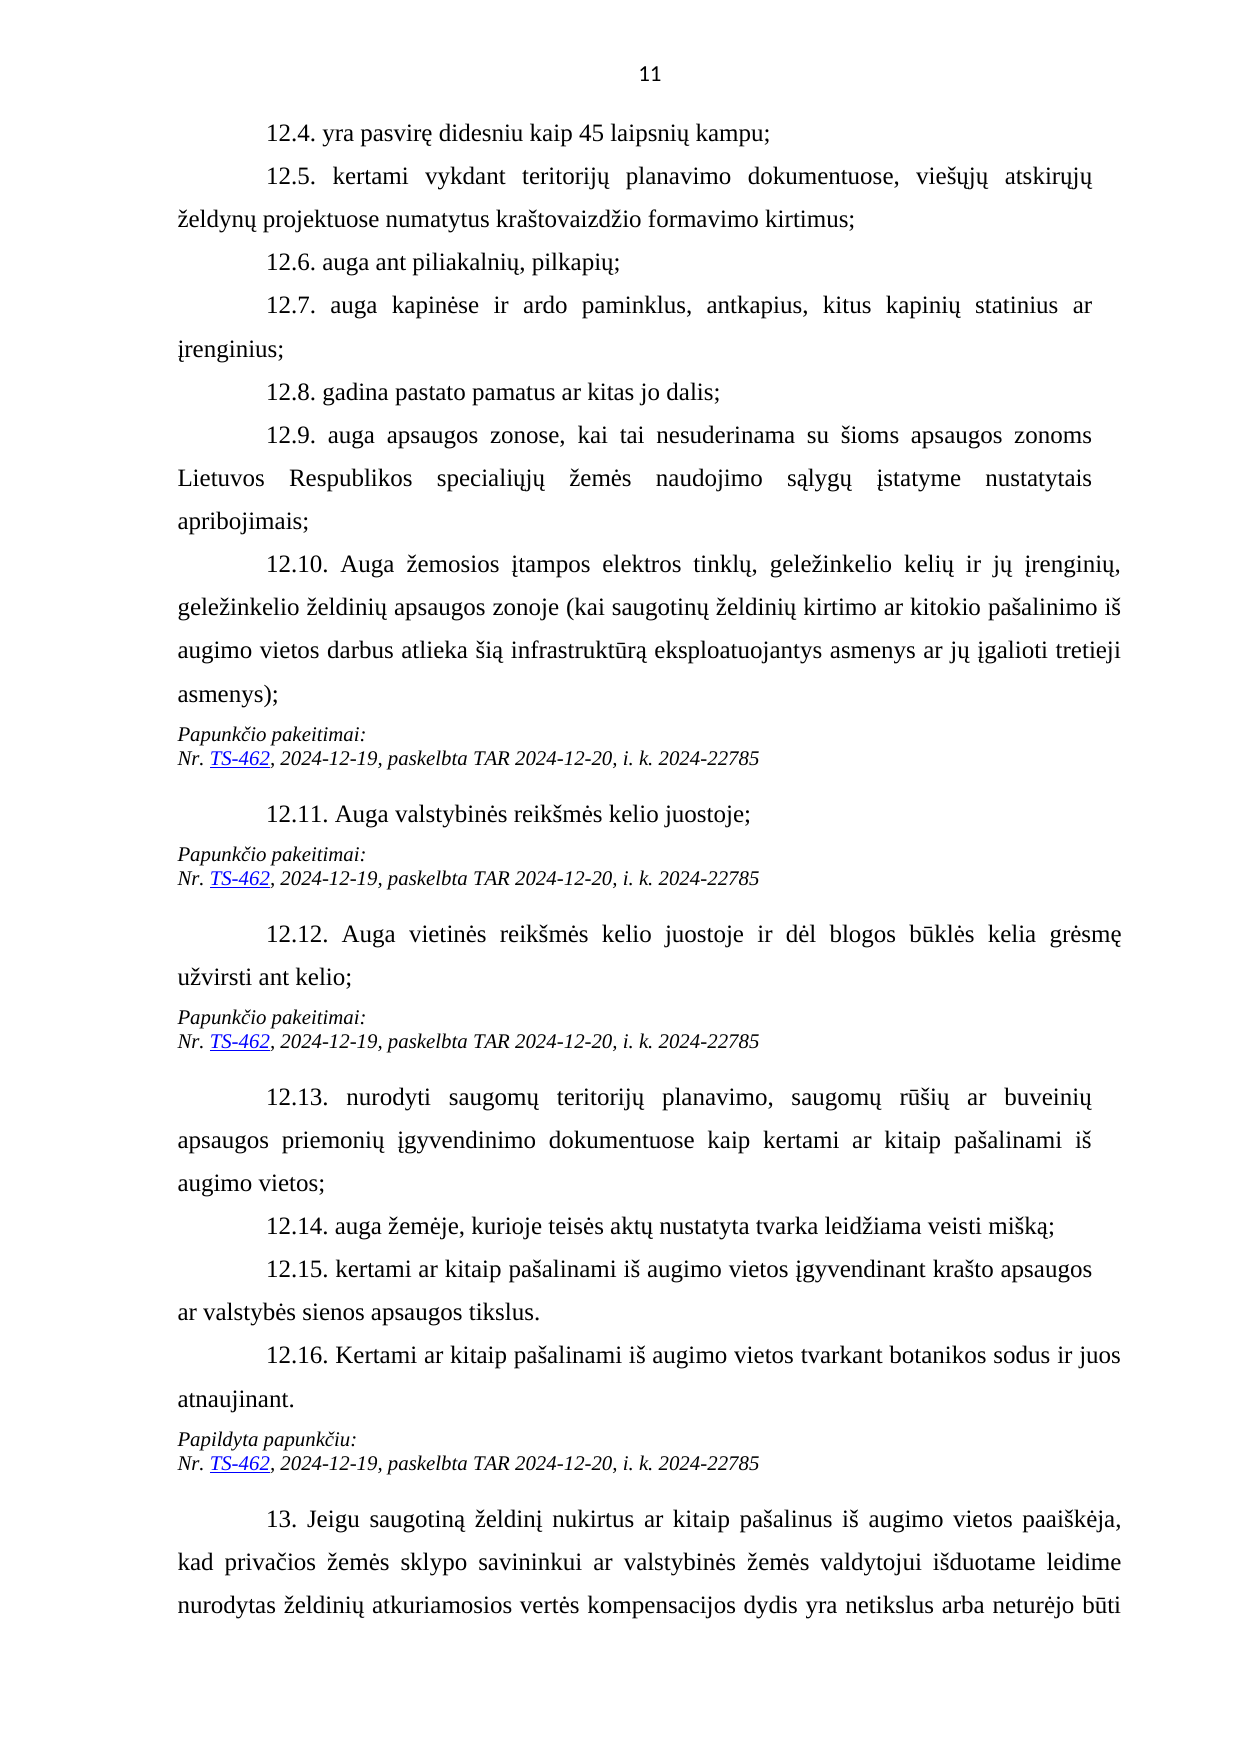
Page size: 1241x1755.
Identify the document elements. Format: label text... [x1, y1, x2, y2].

text 12.13. nurodyti saugomų teritorijų planavimo, saugomų rūšių ar buveinių apsaugos priemonių įgyvendinimo dokumentuose kaip kertami ar kitaip pašalinami iš augimo vietos; [177, 1082, 1093, 1197]
text 12.6. auga ant piliakalnių, pilkapių; [177, 247, 1093, 276]
text Nr. TS-462, 2024-12-19, paskelbta TAR 2024-12-20, i. k. 2024-22785 [177, 1451, 1122, 1475]
text 12.16. Kertami ar kitaip pašalinami iš augimo vietos tvarkant botanikos sodus ir juos atnaujinant. [177, 1341, 1122, 1412]
text 12.7. auga kapinėse ir ardo paminklus, antkapius, kitus kapinių statinius ar įrenginius; [177, 291, 1093, 362]
text Nr. TS-462, 2024-12-19, paskelbta TAR 2024-12-20, i. k. 2024-22785 [177, 866, 1122, 890]
text 12.4. yra pasvirę didesniu kaip 45 laipsnių kampu; [177, 118, 1093, 147]
text Nr. TS-462, 2024-12-19, paskelbta TAR 2024-12-20, i. k. 2024-22785 [177, 746, 1122, 770]
text Papildyta papunkčiu: [177, 1427, 1122, 1451]
text Papunkčio pakeitimai: [177, 842, 1122, 866]
text 12.9. auga apsaugos zonose, kai tai nesuderinama su šioms apsaugos zonoms Lietuvos Respublikos specialiųjų žemės naudojimo sąlygų įstatyme nustatytais apribojimais; [177, 420, 1093, 535]
text 12.14. auga žemėje, kurioje teisės aktų nustatyta tvarka leidžiama veisti mišką; [177, 1211, 1093, 1240]
text Papunkčio pakeitimai: [177, 722, 1122, 746]
text 12.10. Auga žemosios įtampos elektros tinklų, geležinkelio kelių ir jų įrenginių, geležinkelio želdinių apsaugos zonoje (kai saugotinų želdinių kirtimo ar kitokio pašalinimo iš augimo vietos darbus atlieka šią infrastruktūrą eksploatuojantys asmenys ar jų įgalioti tretieji asmenys); [177, 549, 1122, 707]
text 12.11. Auga valstybinės reikšmės kelio juostoje; [177, 799, 1122, 827]
text 12.8. gadina pastato pamatus ar kitas jo dalis; [177, 377, 1093, 406]
text 13. Jeigu saugotiną želdinį nukirtus ar kitaip pašalinus iš augimo vietos paaiškėja, kad privačios žemės sklypo savininkui ar valstybinės žemės valdytojui išduotame leidime nurodytas želdinių atkuriamosios vertės kompensacijos dydis yra netikslus arba neturėjo būti [177, 1504, 1122, 1619]
text Papunkčio pakeitimai: [177, 1005, 1122, 1029]
text 12.12. Auga vietinės reikšmės kelio juostoje ir dėl blogos būklės kelia grėsmę užvirsti ant kelio; [177, 919, 1122, 991]
text 12.5. kertami vykdant teritorijų planavimo dokumentuose, viešųjų atskirųjų želdynų projektuose numatytus kraštovaizdžio formavimo kirtimus; [177, 161, 1093, 233]
text 12.15. kertami ar kitaip pašalinami iš augimo vietos įgyvendinant krašto apsaugos ar valstybės sienos apsaugos tikslus. [177, 1254, 1093, 1326]
text Nr. TS-462, 2024-12-19, paskelbta TAR 2024-12-20, i. k. 2024-22785 [177, 1029, 1122, 1053]
